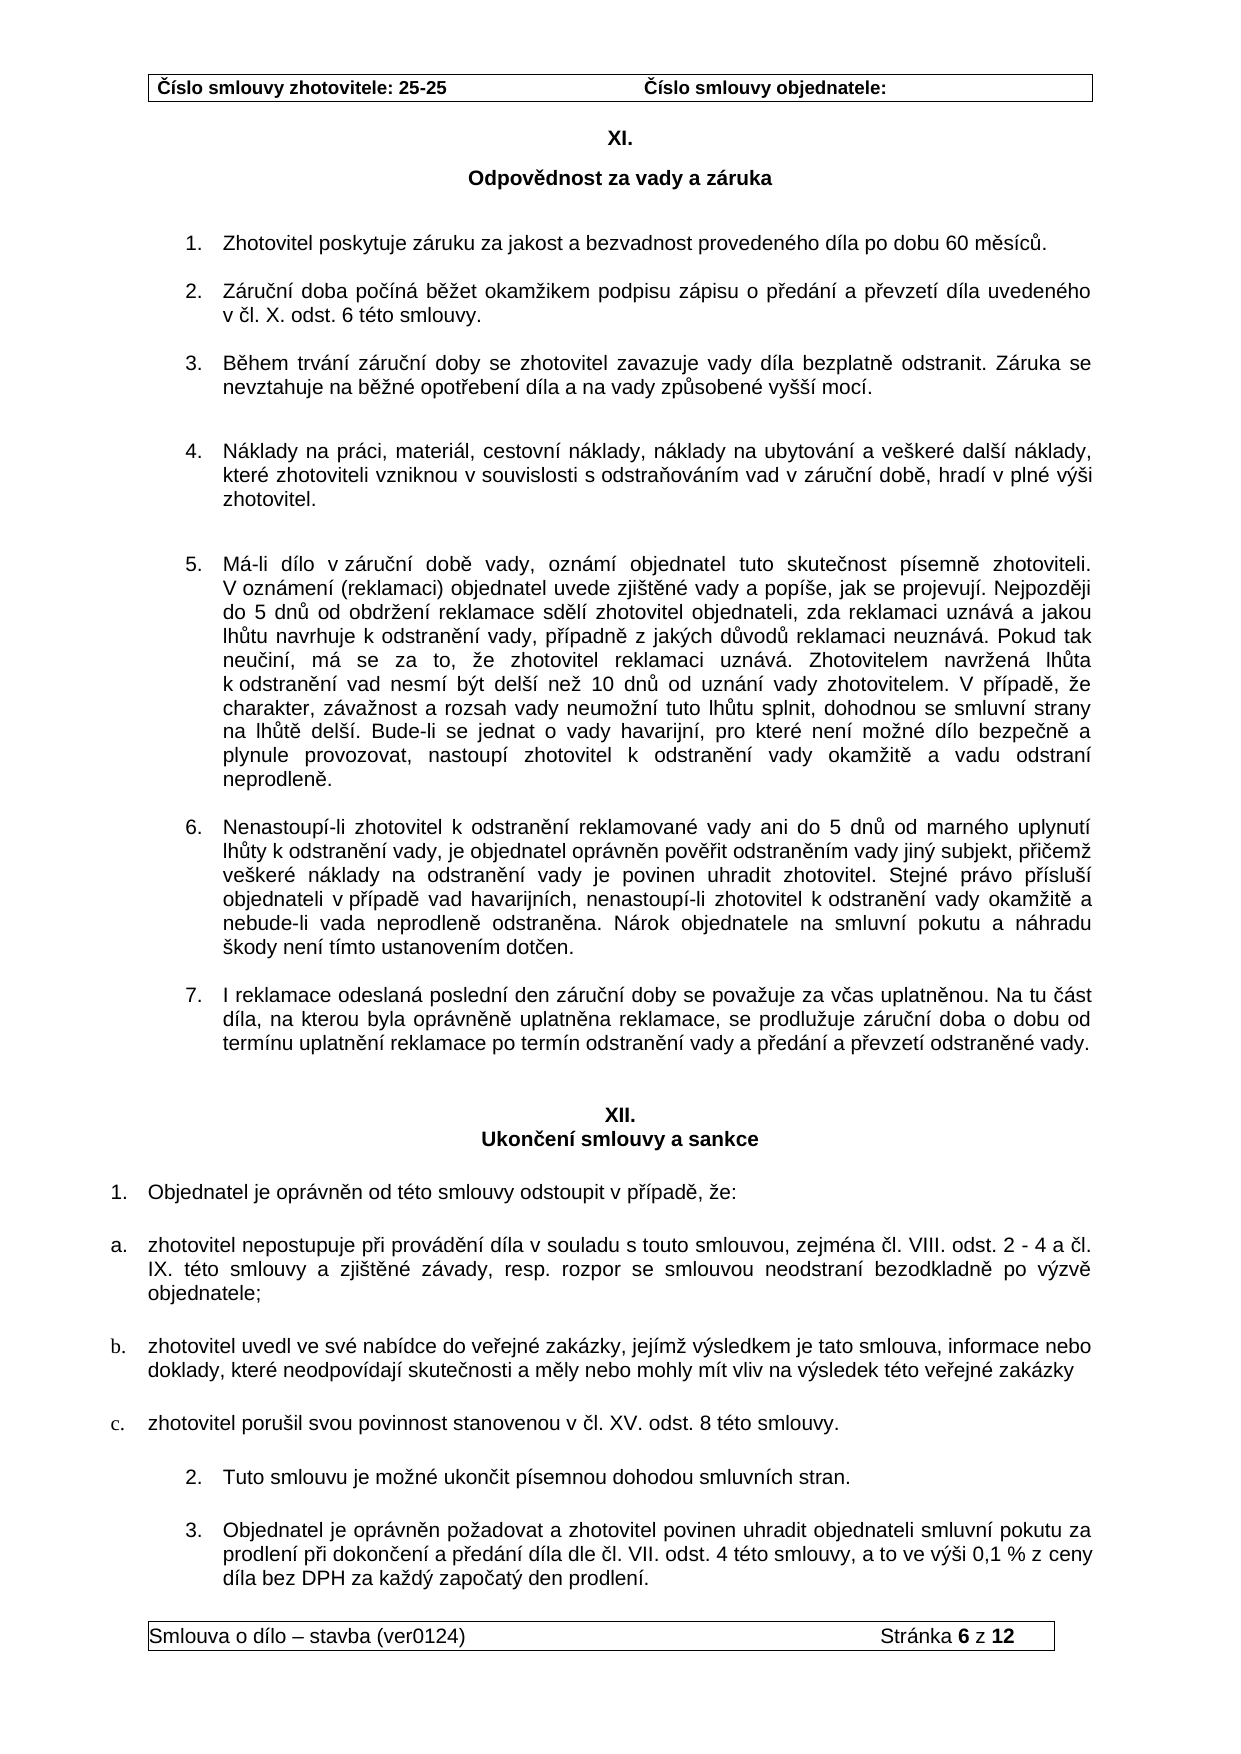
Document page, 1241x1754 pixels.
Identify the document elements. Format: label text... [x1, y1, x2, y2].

list Záruční doba počíná běžet okamžikem podpisu zápisu o předání a převzetí díla uvedeného v čl. X. odst. 6 této smlouvy. [185, 279, 1093, 327]
list I reklamace odeslaná poslední den záruční doby se považuje za včas uplatněnou. Na tu část díla, na kterou byla oprávněně uplatněna reklamace, se prodlužuje záruční doba o dobu od termínu uplatnění reklamace po termín odstranění vady a předání a převzetí odstraněné vady. [185, 983, 1093, 1055]
list Náklady na práci, materiál, cestovní náklady, náklady na ubytování a veškeré další náklady, které zhotoviteli vzniknou v souvislosti s odstraňováním vad v záruční době, hradí v plné výši zhotovitel. [185, 439, 1093, 511]
subtitle Ukončení smlouvy a sankce [148, 1127, 1093, 1151]
list Objednatel je oprávněn požadovat a zhotovitel povinen uhradit objednateli smluvní pokutu za prodlení při dokončení a předání díla dle čl. VII. odst. 4 této smlouvy, a to ve výši 0,1 % z ceny díla bez DPH za každý započatý den prodlení. [185, 1518, 1093, 1589]
list Tuto smlouvu je možné ukončit písemnou dohodou smluvních stran. [185, 1464, 1093, 1488]
list zhotovitel nepostupuje při provádění díla v souladu s touto smlouvou, zejména čl. VIII. odst. 2 - 4 a čl. IX. této smlouvy a zjištěné závady, resp. rozpor se smlouvou neodstraní bezodkladně po výzvě objednatele; [110, 1233, 1093, 1305]
list Objednatel je oprávněn od této smlouvy odstoupit v případě, že: [110, 1180, 1093, 1204]
subtitle XI. [148, 126, 1093, 149]
list Zhotovitel poskytuje záruku za jakost a bezvadnost provedeného díla po dobu 60 měsíců. [185, 231, 1093, 255]
list Během trvání záruční doby se zhotovitel zavazuje vady díla bezplatně odstranit. Záruka se nevztahuje na běžné opotřebení díla a na vady způsobené vyšší mocí. [185, 351, 1093, 398]
subtitle Odpovědnost za vady a záruka [148, 166, 1093, 190]
list zhotovitel porušil svou povinnost stanovenou v čl. XV. odst. 8 této smlouvy. [110, 1411, 1093, 1435]
list Má-li dílo v záruční době vady, oznámí objednatel tuto skutečnost písemně zhotoviteli. V oznámení (reklamaci) objednatel uvede zjištěné vady a popíše, jak se projevují. Nejpozději do 5 dnů od obdržení reklamace sdělí zhotovitel objednateli, zda reklamaci uznává a jakou lhůtu navrhuje k odstranění vady, případně z jakých důvodů reklamaci neuznává. Pokud tak neučiní, má se za to, že zhotovitel reklamaci uznává. Zhotovitelem navržená lhůta k odstranění vad nesmí být delší než 10 dnů od uznání vady zhotovitelem. V případě, že charakter, závažnost a rozsah vady neumožní tuto lhůtu splnit, dohodnou se smluvní strany na lhůtě delší. Bude-li se jednat o vady havarijní, pro které není možné dílo bezpečně a plynule provozovat, nastoupí zhotovitel k odstranění vady okamžitě a vadu odstraní neprodleně. [185, 552, 1093, 791]
list Nenastoupí-li zhotovitel k odstranění reklamované vady ani do 5 dnů od marného uplynutí lhůty k odstranění vady, je objednatel oprávněn pověřit odstraněním vady jiný subjekt, přičemž veškeré náklady na odstranění vady je povinen uhradit zhotovitel. Stejné právo přísluší objednateli v případě vad havarijních, nenastoupí-li zhotovitel k odstranění vady okamžitě a nebude-li vada neprodleně odstraněna. Nárok objednatele na smluvní pokutu a náhradu škody není tímto ustanovením dotčen. [185, 815, 1093, 959]
text XII. [148, 1103, 1093, 1127]
list zhotovitel uvedl ve své nabídce do veřejné zakázky, jejímž výsledkem je tato smlouva, informace nebo doklady, které neodpovídají skutečnosti a měly nebo mohly mít vliv na výsledek této veřejné zakázky [110, 1334, 1093, 1382]
